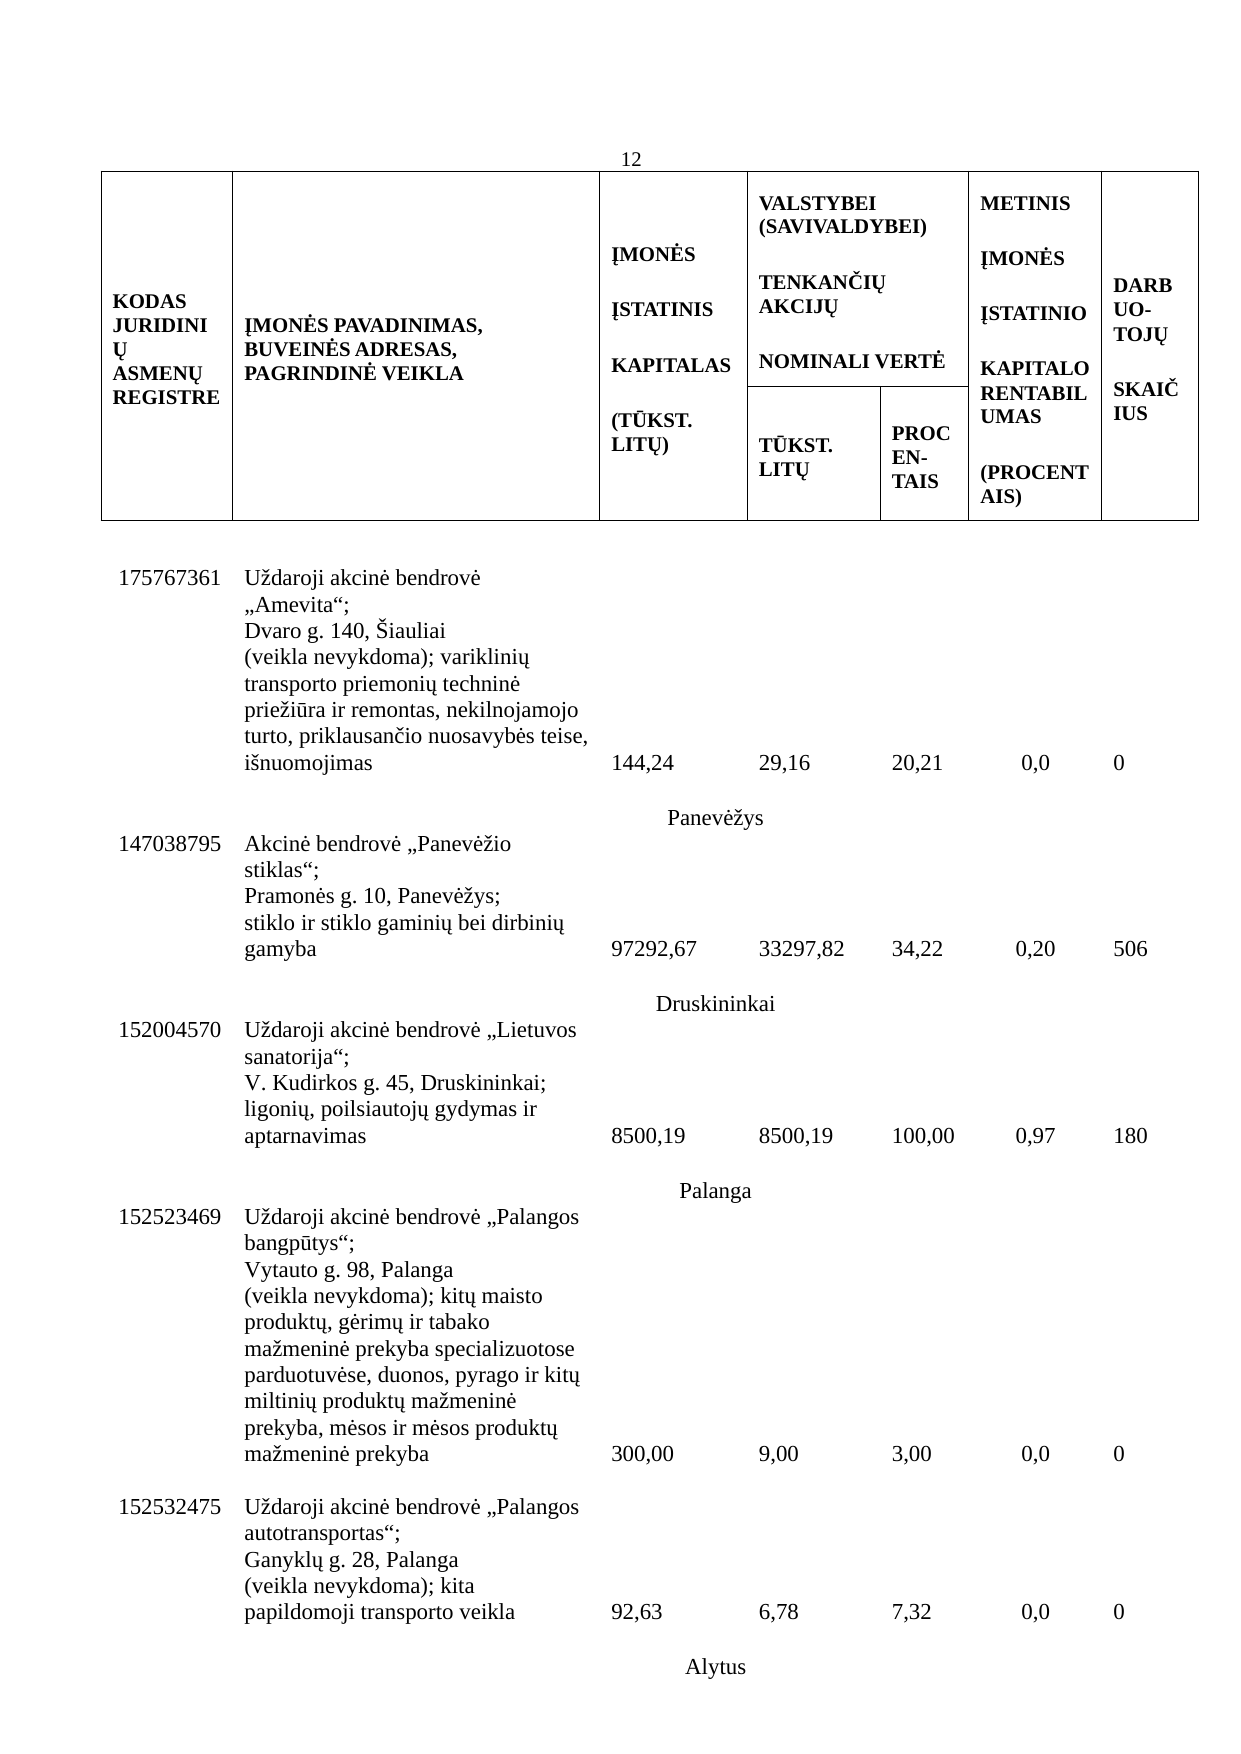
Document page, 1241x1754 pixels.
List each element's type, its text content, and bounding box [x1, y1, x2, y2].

table_cell [101, 962, 1198, 988]
table_cell 100,00 [880, 1016, 969, 1148]
table_cell 147038795 [101, 830, 233, 962]
table_cell 3,00 [880, 1203, 969, 1467]
table_cell Akcinė bendrovė „Panevėžio stiklas“; Pramonės g. 10, Panevėžys; stiklo ir stiklo gaminių bei dirbinių gamyba [233, 830, 600, 962]
table_cell 92,63 [600, 1493, 747, 1625]
table_cell 7,32 [880, 1493, 969, 1625]
table_cell 180 [1102, 1016, 1198, 1148]
table_cell [101, 775, 1198, 801]
table_cell [101, 1177, 233, 1203]
table_cell 6,78 [748, 1493, 880, 1625]
table_cell Uždaroji akcinė bendrovė „Lietuvos sanatorija“; V. Kudirkos g. 45, Druskininkai; ligonių, poilsiautojų gydymas ir aptarnavimas [233, 1016, 600, 1148]
table_cell 0,0 [969, 1203, 1102, 1467]
table_cell Panevėžys [233, 804, 1198, 830]
table_cell 506 [1102, 830, 1198, 962]
table_cell 34,22 [880, 830, 969, 962]
table_cell 152532475 [101, 1493, 233, 1625]
table_cell 175767361 [101, 564, 233, 775]
table_cell 20,21 [880, 564, 969, 775]
table_cell 0,0 [969, 564, 1102, 775]
table_cell Uždaroji akcinė bendrovė „Amevita“; Dvaro g. 140, Šiauliai (veikla nevykdoma); variklinių transporto priemonių techninė priežiūra ir remontas, nekilnojamojo turto, priklausančio nuosavybės teise, išnuomojimas [233, 564, 600, 775]
table_cell 0 [1102, 1493, 1198, 1625]
table_cell 0,0 [969, 1493, 1102, 1625]
table_cell Uždaroji akcinė bendrovė „Palangos bangpūtys“; Vytauto g. 98, Palanga (veikla nevykdoma); kitų maisto produktų, gėrimų ir tabako mažmeninė prekyba specializuotose parduotuvėse, duonos, pyrago ir kitų miltinių produktų mažmeninė prekyba, mėsos ir mėsos produktų mažmeninė prekyba [233, 1203, 600, 1467]
table_cell 29,16 [748, 564, 880, 775]
table_cell 9,00 [748, 1203, 880, 1467]
table_cell Uždaroji akcinė bendrovė „Palangos autotransportas“; Ganyklų g. 28, Palanga (veikla nevykdoma); kita papildomoji transporto veikla [233, 1493, 600, 1625]
table_cell 144,24 [600, 564, 747, 775]
table_cell 33297,82 [748, 830, 880, 962]
table_cell Alytus [233, 1653, 1198, 1679]
table_cell 152523469 [101, 1203, 233, 1467]
table_cell Palanga [233, 1177, 1198, 1203]
table_cell 8500,19 [600, 1016, 747, 1148]
table_cell 152004570 [101, 1016, 233, 1148]
table_cell [101, 1148, 1198, 1174]
table_cell [101, 804, 233, 830]
table_cell [101, 990, 233, 1016]
table_cell 300,00 [600, 1203, 747, 1467]
table_cell 0 [1102, 564, 1198, 775]
table_cell [101, 1653, 233, 1679]
table_cell 0 [1102, 1203, 1198, 1467]
table_cell Druskininkai [233, 990, 1198, 1016]
table_cell 0,97 [969, 1016, 1102, 1148]
table_cell 97292,67 [600, 830, 747, 962]
table_cell [101, 1467, 1198, 1493]
table_cell 8500,19 [748, 1016, 880, 1148]
table_cell [101, 1625, 1198, 1651]
table_cell 0,20 [969, 830, 1102, 962]
